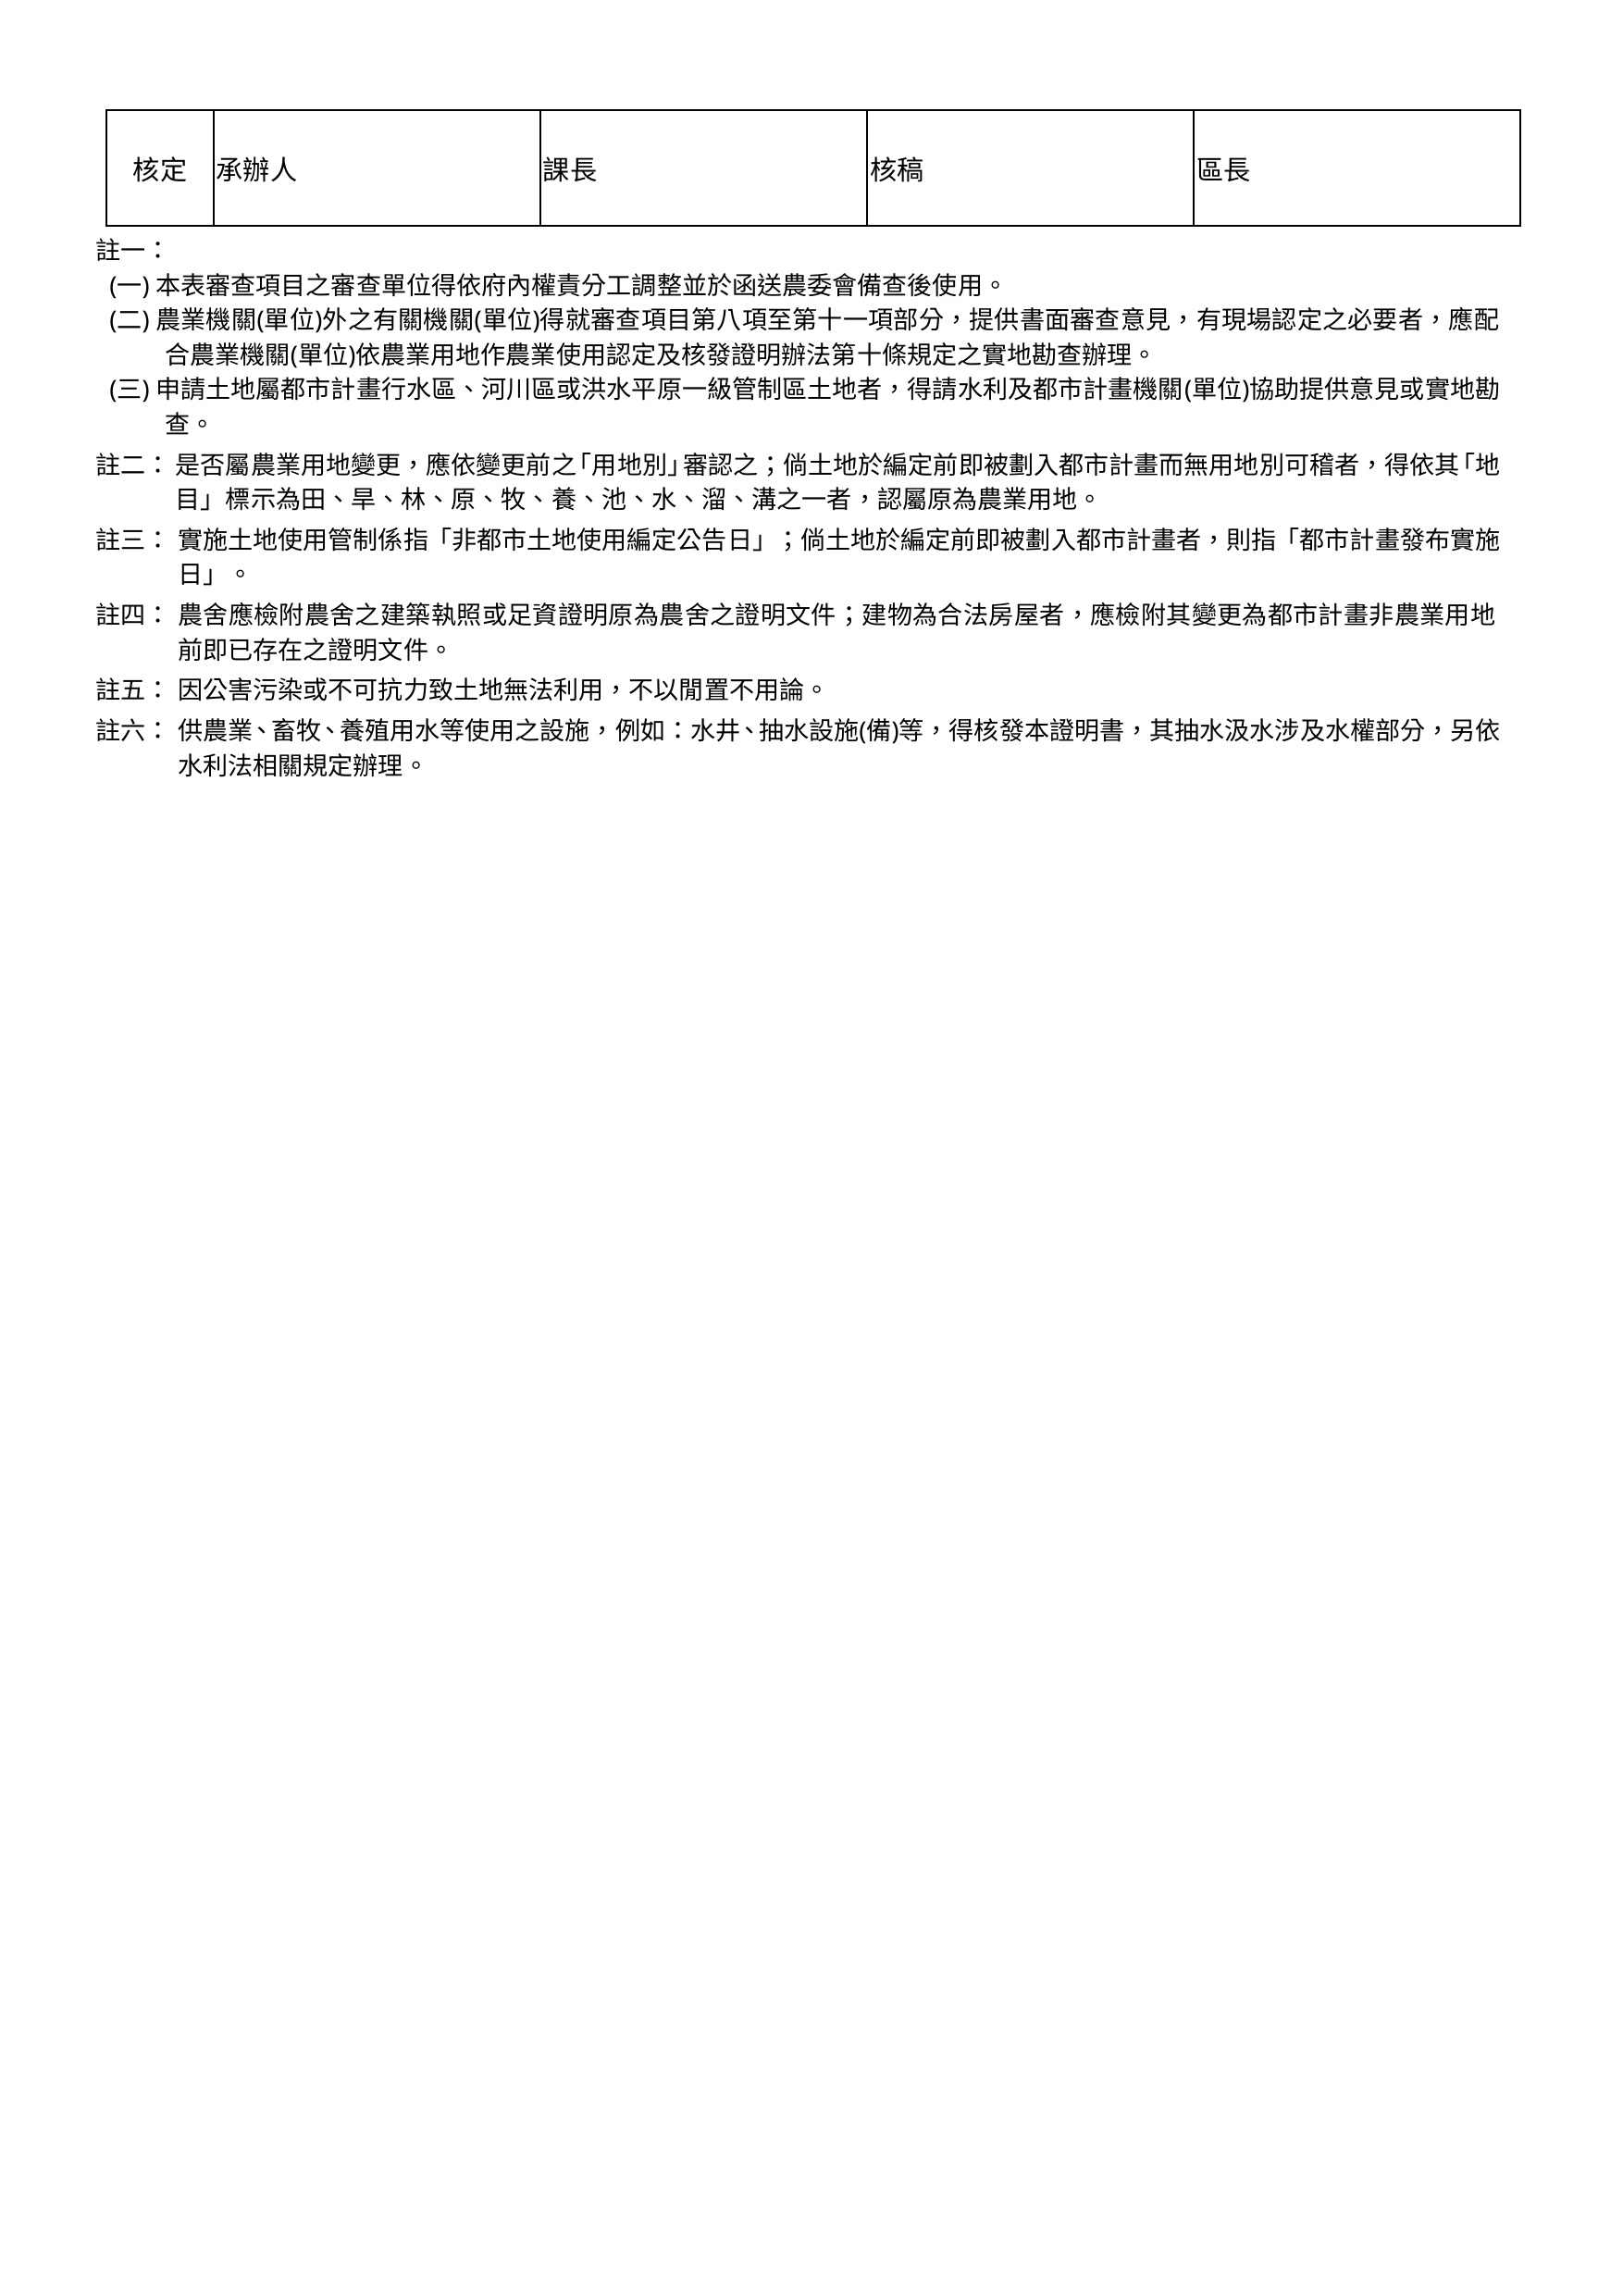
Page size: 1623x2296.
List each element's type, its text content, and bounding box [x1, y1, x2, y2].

list 實施土地使用管制係指「非都市土地使用編定公告日」；倘土地於編定前即被劃入都市計畫者，則指「都市計畫發布實施日」。 [95, 521, 1500, 590]
table_cell 區長 [1195, 111, 1519, 224]
list 供農業、畜牧、養殖用水等使用之設施，例如：水井、抽水設施(備)等，得核發本證明書，其抽水汲水涉及水權部分，另依水利法相關規定辦理。 [95, 712, 1500, 781]
list 是否屬農業用地變更，應依變更前之「用地別」審認之；倘土地於編定前即被劃入都市計畫而無用地別可稽者，得依其「地目」標示為田、旱、林、原、牧、養、池、水、溜、溝之一者，認屬原為農業用地。 [95, 446, 1500, 515]
table_cell 核定 [107, 111, 213, 224]
list 本表審查項目之審查單位得依府內權責分工調整並於函送農委會備查後使用。 [109, 267, 1500, 302]
table_cell 承辦人 [215, 111, 539, 224]
list 農業機關(單位)外之有關機關(單位)得就審查項目第八項至第十一項部分，提供書面審查意見，有現場認定之必要者，應配合農業機關(單位)依農業用地作農業使用認定及核發證明辦法第十條規定之實地勘查辦理。 [109, 302, 1500, 371]
list 申請土地屬都市計畫行水區、河川區或洪水平原一級管制區土地者，得請水利及都市計畫機關(單位)協助提供意見或實地勘查。 [109, 371, 1500, 441]
list 農舍應檢附農舍之建築執照或足資證明原為農舍之證明文件；建物為合法房屋者，應檢附其變更為都市計畫非農業用地前即已存在之證明文件。 [95, 596, 1500, 665]
table_cell 核稿 [868, 111, 1193, 224]
list 因公害污染或不可抗力致土地無法利用，不以閒置不用論。 [95, 672, 1500, 706]
table_cell 課長 [541, 111, 866, 224]
